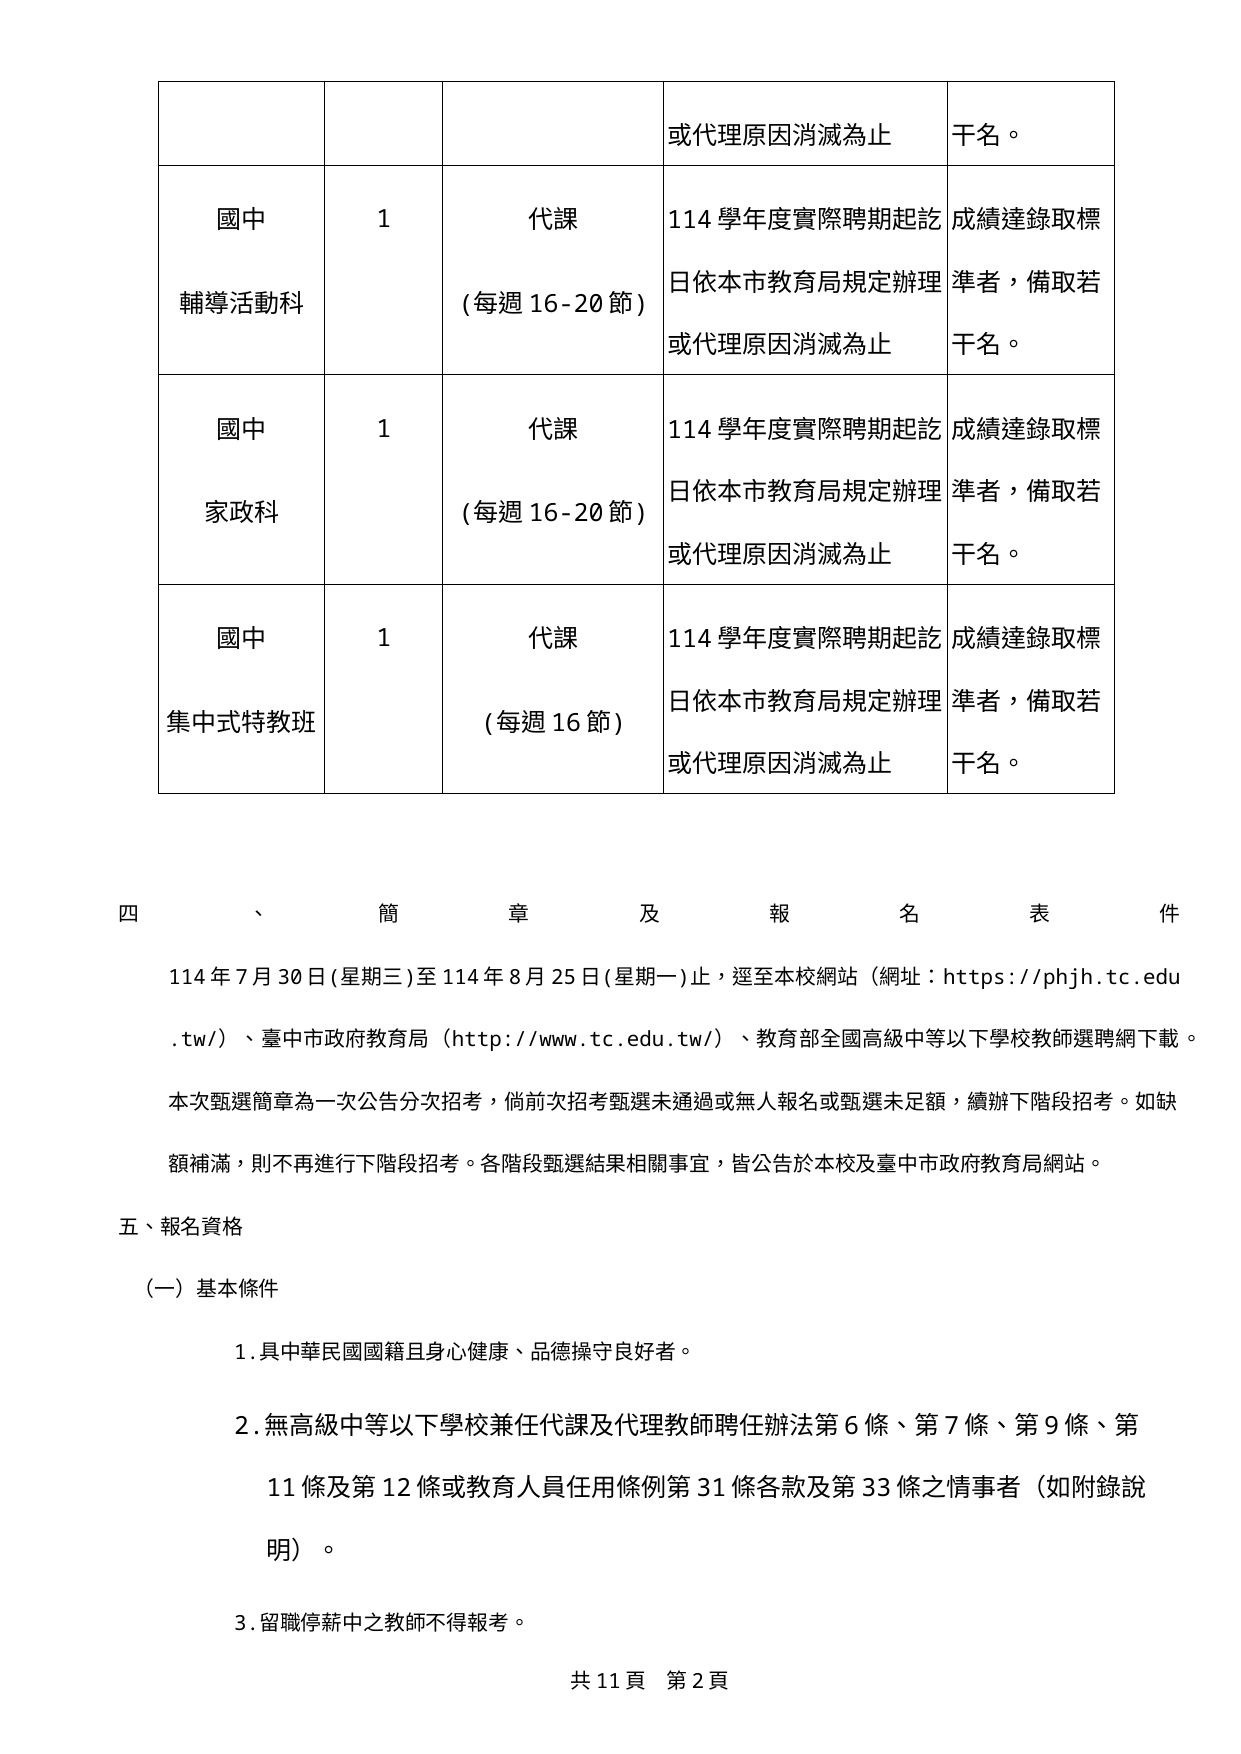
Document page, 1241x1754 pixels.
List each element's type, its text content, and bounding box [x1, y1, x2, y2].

table_cell 國中 集中式特教班 [159, 585, 324, 793]
table_cell 或代理原因消滅為止 [664, 82, 947, 165]
table_cell 114學年度實際聘期起訖日依本市教育局規定辦理或代理原因消滅為止 [664, 585, 947, 793]
text 1.具中華民國國籍且身心健康、品德操守良好者。 [221, 1309, 1181, 1371]
text 四、簡章及報名表件 114年7月30日(星期三)至114年8月25日(星期一)止，逕至本校網站（網址：https://phjh.tc.edu.tw/）、臺中市政府教育局（http://www.tc.edu.tw/）、教育部全國高級中等以下學校教師選聘網下載。本次甄選簡章為一次公告分次招考，倘前次招考甄選未通過或無人報名或甄選未足額，續辦下階段招考。如缺額補滿，則不再進行下階段招考。各階段甄選結果相關事宜，皆公告於本校及臺中市政府教育局網站。 [118, 871, 1181, 1184]
table_cell 代課 (每週16-20節) [443, 166, 663, 374]
table_cell 114學年度實際聘期起訖日依本市教育局規定辦理或代理原因消滅為止 [664, 166, 947, 374]
table_cell 1 [325, 585, 442, 793]
text 2.無高級中等以下學校兼任代課及代理教師聘任辦法第6條、第7條、第9條、第 11條及第12條或教育人員任用條例第31條各款及第33條之情事者（如附錄說 明）。 [234, 1382, 1181, 1569]
table_cell 國中 輔導活動科 [159, 166, 324, 374]
table_cell 國中 家政科 [159, 375, 324, 584]
table_cell [325, 82, 442, 165]
table_cell 干名。 [948, 82, 1114, 165]
table_cell 成績達錄取標準者，備取若干名。 [948, 375, 1114, 584]
table_cell 1 [325, 375, 442, 584]
table_cell 成績達錄取標準者，備取若干名。 [948, 585, 1114, 793]
table_cell 代課 (每週16節) [443, 585, 663, 793]
table_cell [443, 82, 663, 165]
table_cell [159, 82, 324, 165]
text （一）基本條件 [118, 1246, 1181, 1309]
table_cell 成績達錄取標準者，備取若干名。 [948, 166, 1114, 374]
table_cell 代課 (每週16-20節) [443, 375, 663, 584]
text 五、報名資格 [118, 1184, 1181, 1246]
table_cell 1 [325, 166, 442, 374]
text 3.留職停薪中之教師不得報考。 [221, 1579, 1181, 1642]
table_cell 114學年度實際聘期起訖日依本市教育局規定辦理或代理原因消滅為止 [664, 375, 947, 584]
